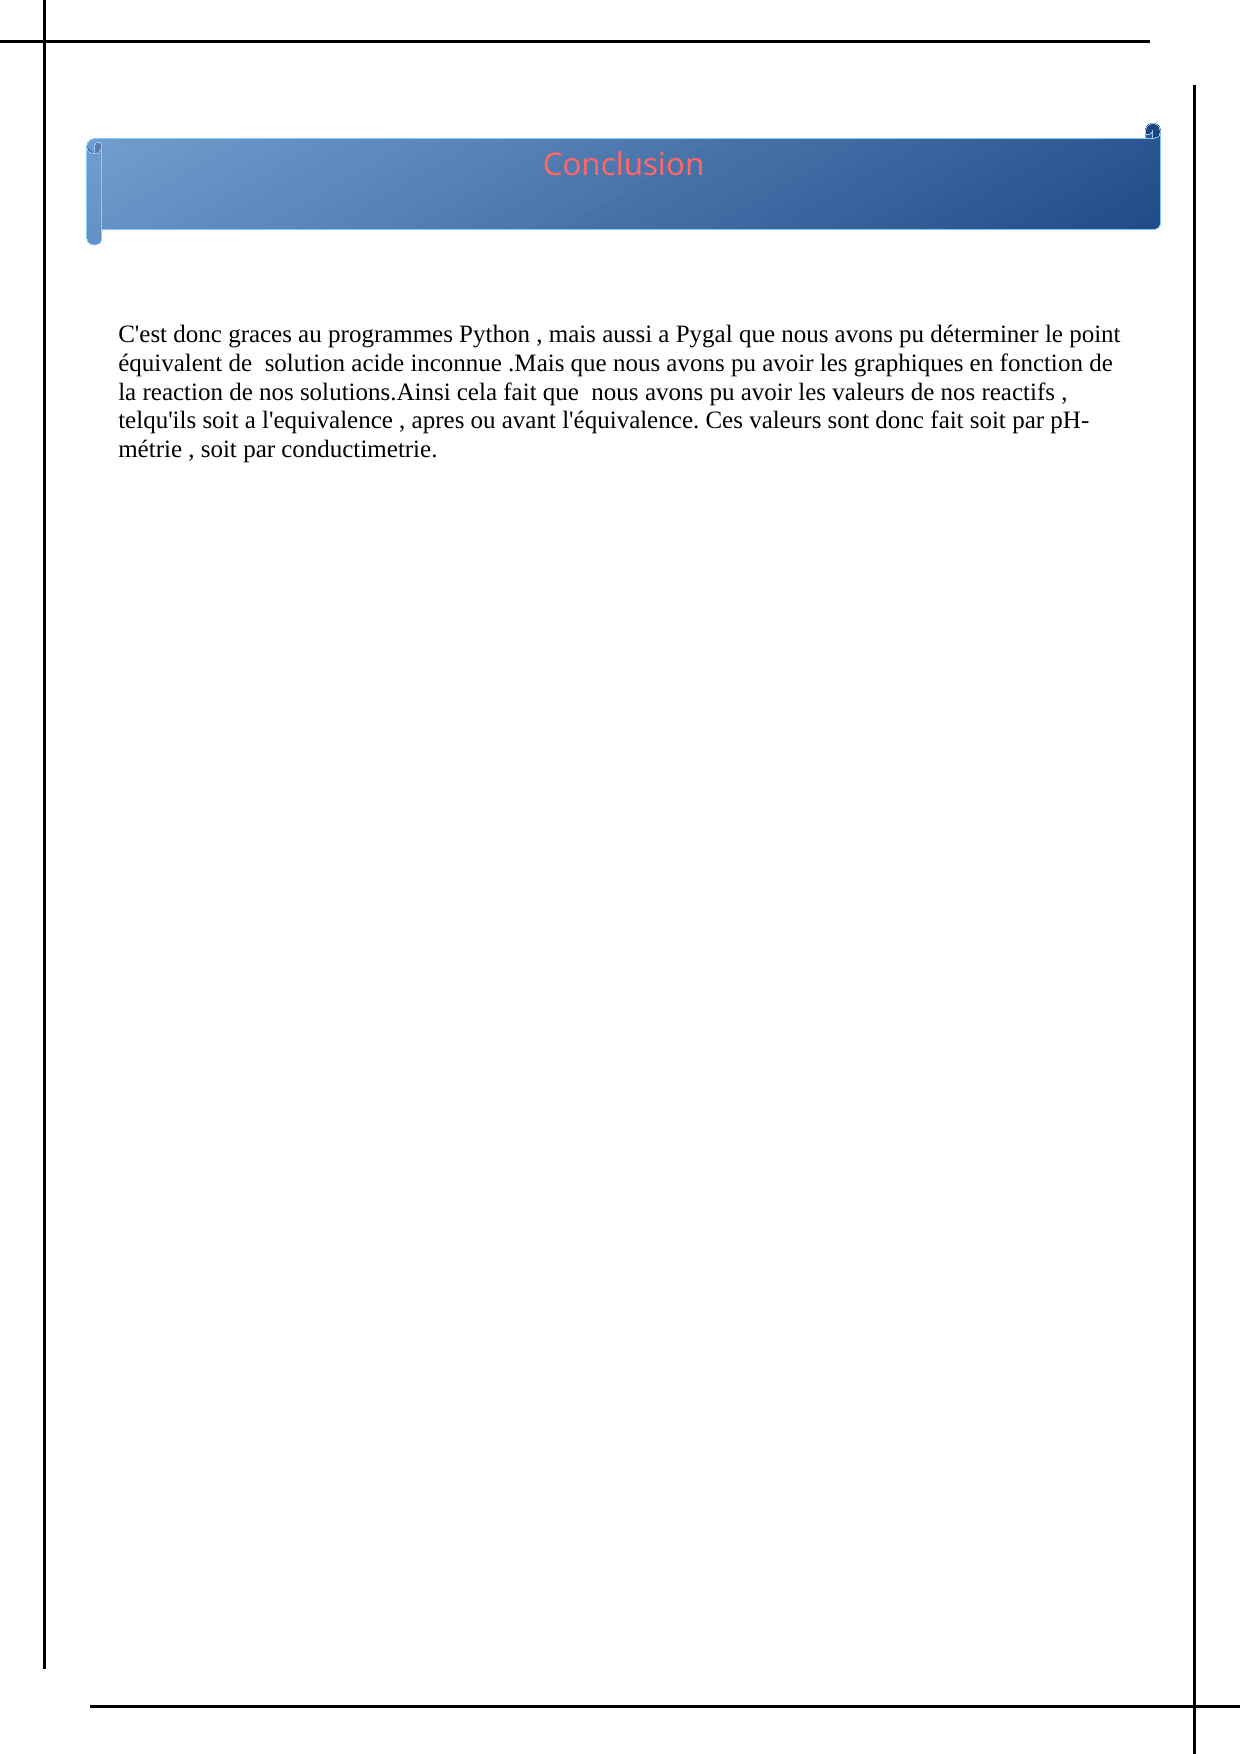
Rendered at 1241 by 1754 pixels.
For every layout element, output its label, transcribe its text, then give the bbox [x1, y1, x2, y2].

text C'est donc graces au programmes Python , mais aussi a Pygal que nous avons pu déterminer le point équivalent de solution acide inconnue .Mais que nous avons pu avoir les graphiques en fonction de la reaction de nos solutions.Ainsi cela fait que nous avons pu avoir les valeurs de nos reactifs , telqu'ils soit a l'equivalence , apres ou avant l'équivalence. Ces valeurs sont donc fait soit par pH-métrie , soit par conductimetrie. [118, 319, 1122, 463]
